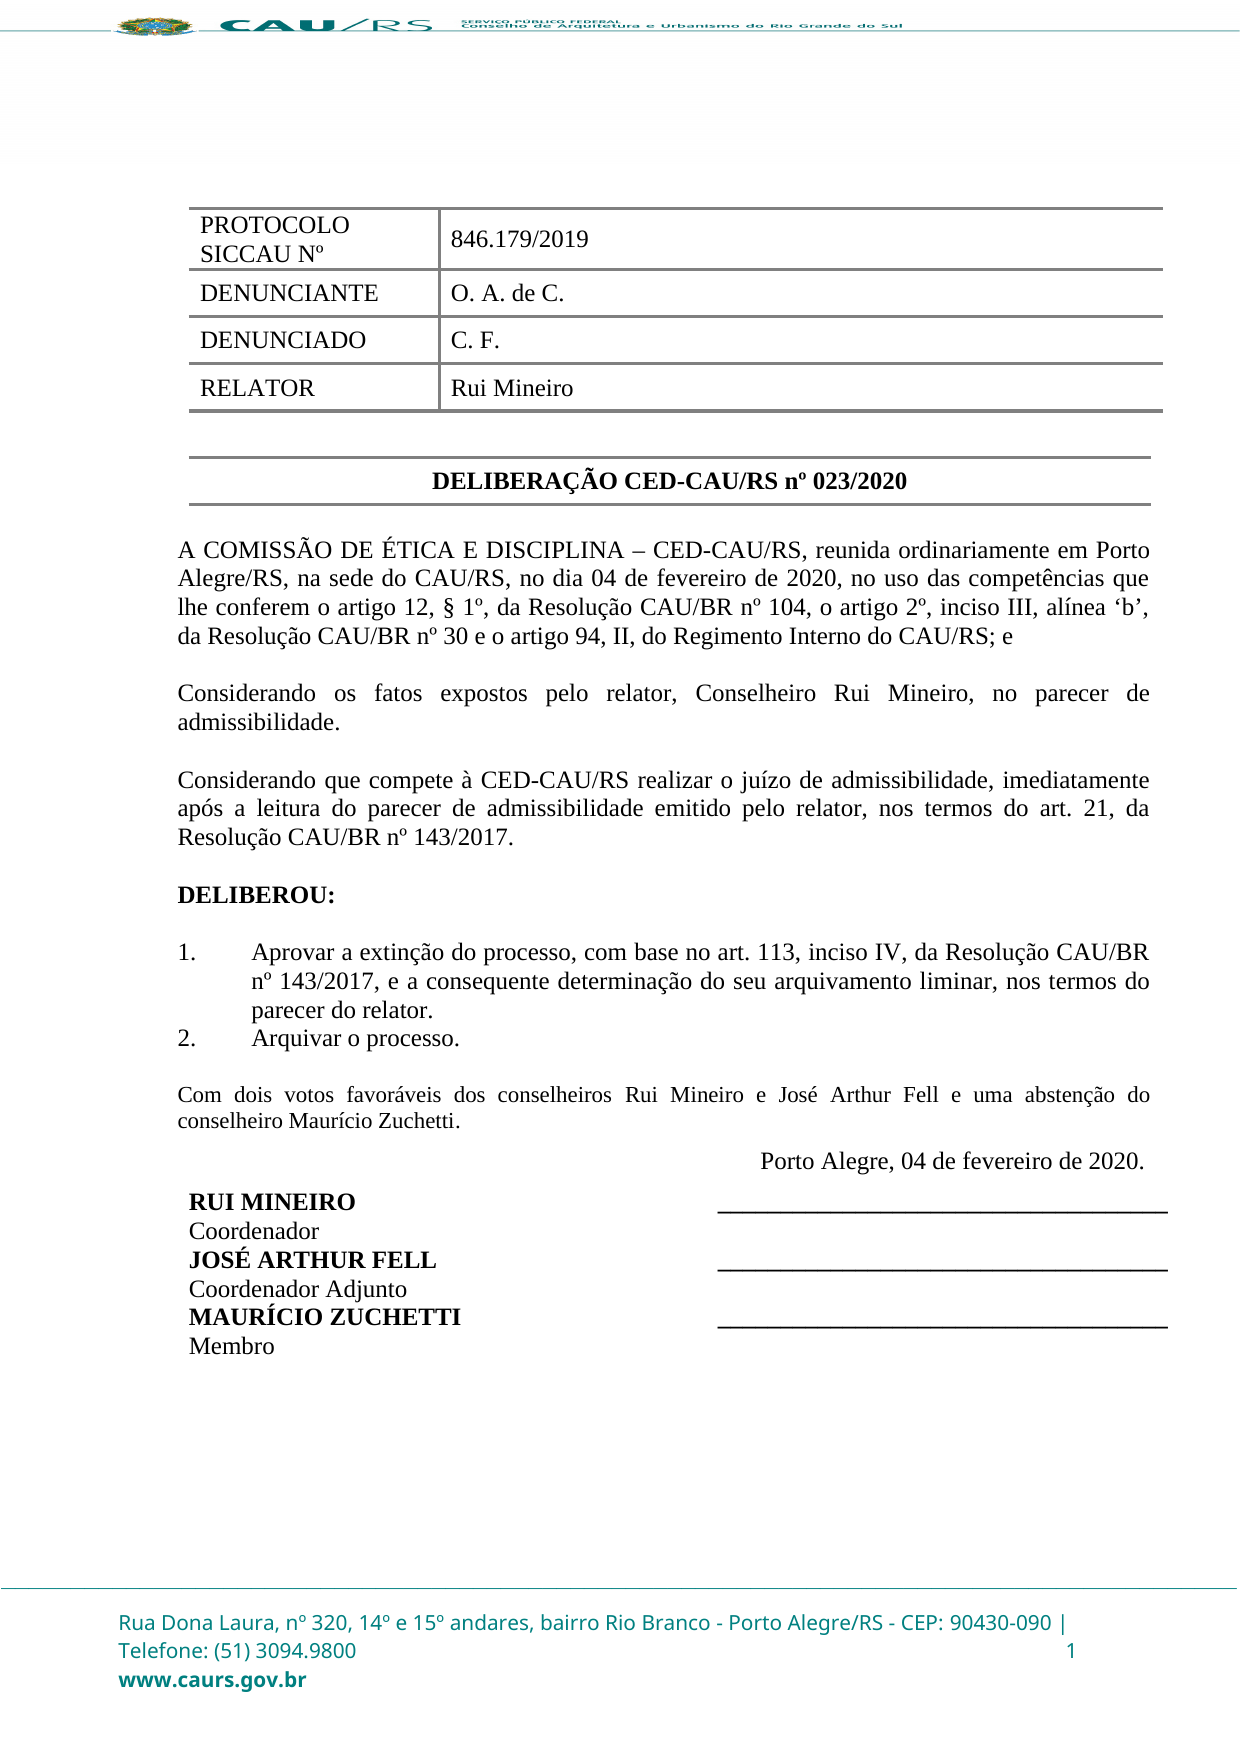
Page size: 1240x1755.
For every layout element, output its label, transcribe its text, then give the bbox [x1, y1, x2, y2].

text Considerando que compete à CED-CAU/RS realizar o juízo de admissibilidade, imediatamente após a leitura do parecer de admissibilidade emitido pelo relator, nos termos do art. 21, da Resolução CAU/BR nº 143/2017. [177, 765, 1151, 851]
table_cell DENUNCIADO [189, 318, 438, 362]
text DELIBEROU: [177, 880, 1151, 908]
table_header ____________________________________ [689, 1188, 1196, 1245]
table_cell O. A. de C. [441, 271, 1163, 315]
text Com dois votos favoráveis dos conselheiros Rui Mineiro e José Arthur Fell e uma abstenção do conselheiro Maurício Zuchetti. [177, 1081, 1151, 1134]
text Porto Alegre, 04 de fevereiro de 2020. [177, 1146, 1151, 1175]
table_header DELIBERAÇÃO CED-CAU/RS nº 023/2020 [189, 459, 1151, 503]
table_cell C. F. [441, 318, 1163, 362]
table_cell ____________________________________ [689, 1245, 1196, 1302]
table_cell JOSÉ ARTHUR FELL Coordenador Adjunto [177, 1245, 689, 1302]
table_header RUI MINEIRO Coordenador [177, 1188, 689, 1245]
table_header PROTOCOLO SICCAU Nº [189, 210, 438, 267]
table_cell MAURÍCIO ZUCHETTI Membro [177, 1303, 689, 1360]
list Aprovar a extinção do processo, com base no art. 113, inciso IV, da Resolução CAU/BR nº 143/2017, e a consequente determinação do seu arquivamento liminar, nos termos do parecer do relator. [177, 937, 1151, 1023]
table_header 846.179/2019 [441, 210, 1163, 267]
table_cell RELATOR [189, 365, 438, 409]
text Considerando os fatos expostos pelo relator, Conselheiro Rui Mineiro, no parecer de admissibilidade. [177, 678, 1151, 736]
table_cell ____________________________________ [689, 1303, 1196, 1360]
text A COMISSÃO DE ÉTICA E DISCIPLINA – CED-CAU/RS, reunida ordinariamente em Porto Alegre/RS, na sede do CAU/RS, no dia 04 de fevereiro de 2020, no uso das competências que lhe conferem o artigo 12, § 1º, da Resolução CAU/BR nº 104, o artigo 2º, inciso III, alínea ‘b’, da Resolução CAU/BR nº 30 e o artigo 94, II, do Regimento Interno do CAU/RS; e [177, 535, 1151, 650]
table_cell DENUNCIANTE [189, 271, 438, 315]
table_cell Rui Mineiro [441, 365, 1163, 409]
list Arquivar o processo. [177, 1023, 1151, 1052]
